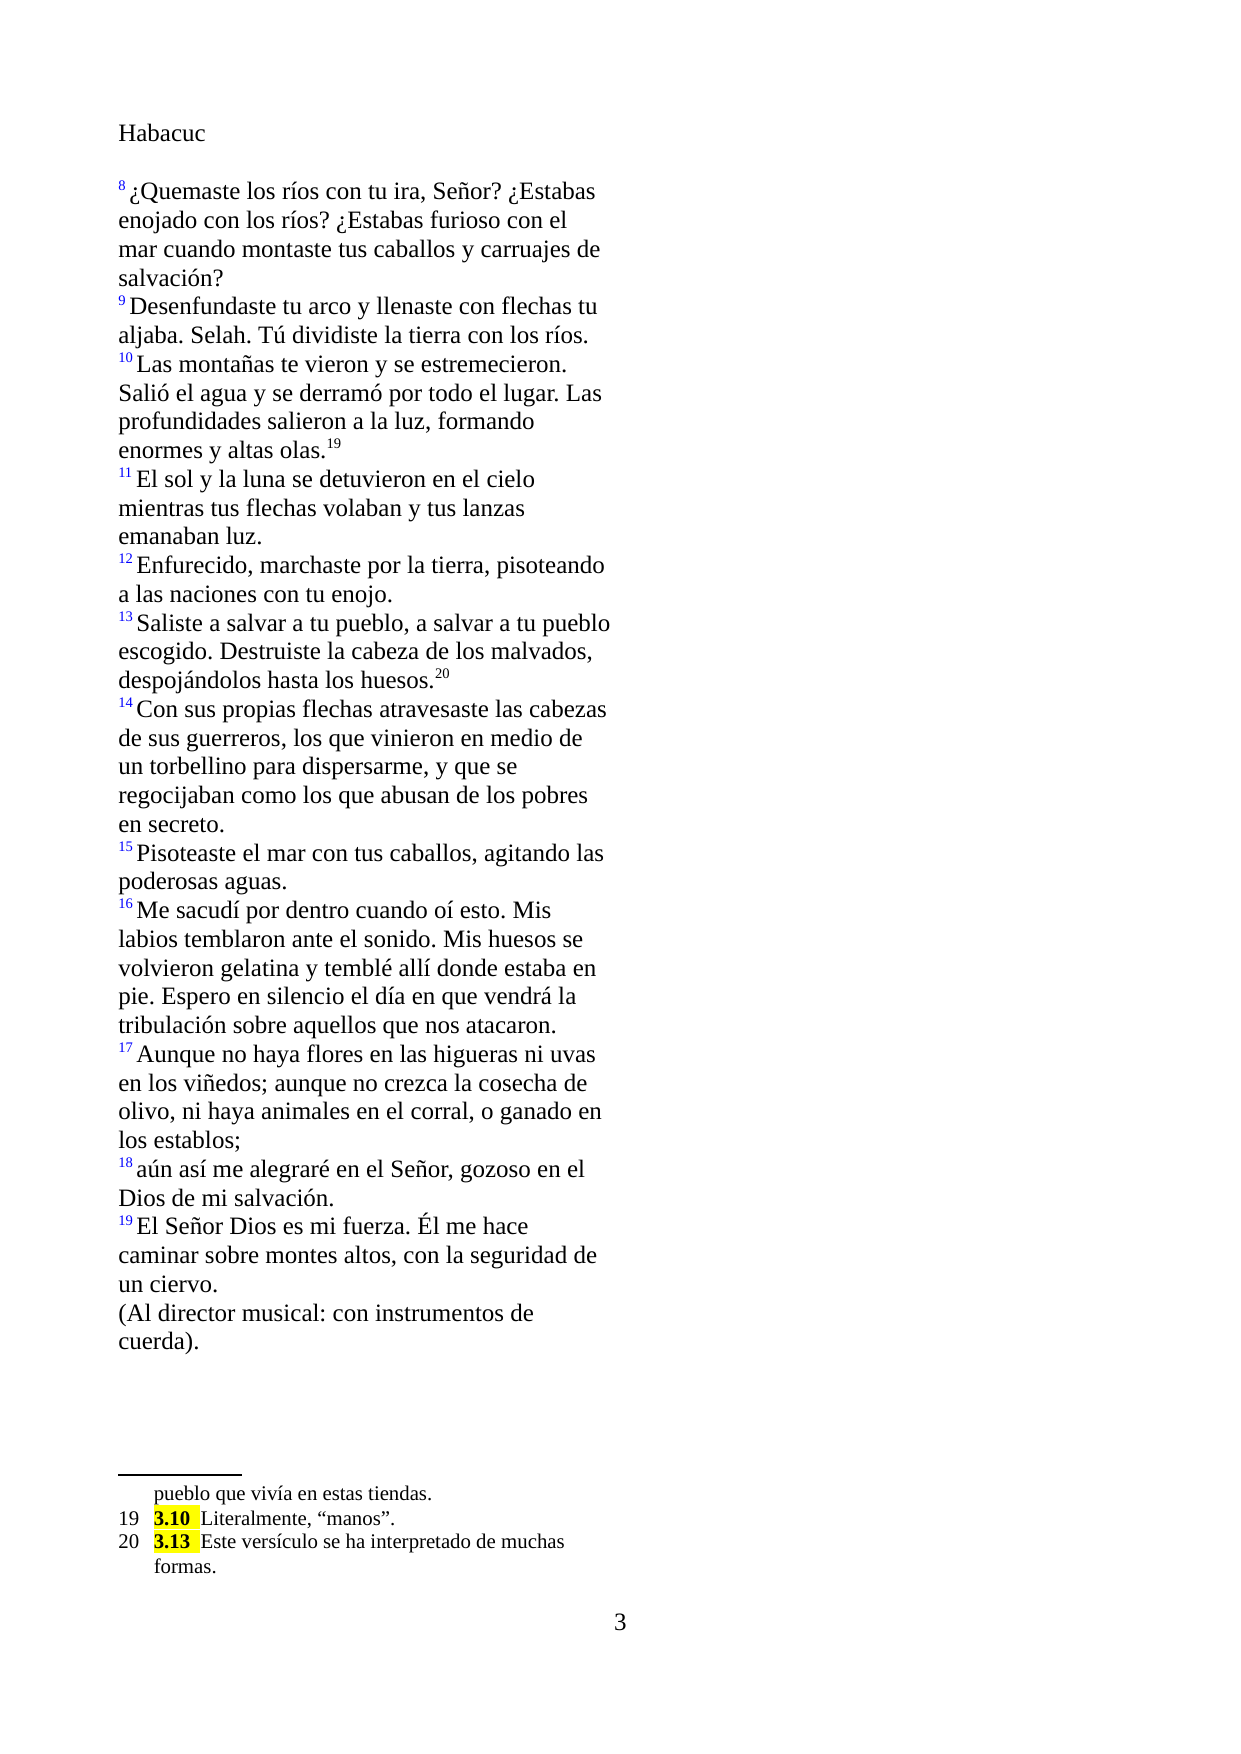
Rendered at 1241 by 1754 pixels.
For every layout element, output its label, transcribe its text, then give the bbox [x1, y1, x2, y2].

text 3.10 Literalmente, “manos”. [200, 1505, 611, 1529]
text 19 El Señor Dios es mi fuerza. Él me hace caminar sobre montes altos, con la seguridad de un ciervo. [118, 1211, 611, 1298]
text 17 Aunque no haya flores en las higueras ni uvas en los viñedos; aunque no crezca la cosecha de olivo, ni haya animales en el corral, o ganado en los establos; [118, 1039, 611, 1154]
text 16 Me sacudí por dentro cuando oí esto. Mis labios temblaron ante el sonido. Mis huesos se volvieron gelatina y temblé allí donde estaba en pie. Espero en silencio el día en que vendrá la tribulación sobre aquellos que nos atacaron. [118, 895, 611, 1039]
text 8 ¿Quemaste los ríos con tu ira, Señor? ¿Estabas enojado con los ríos? ¿Estabas furioso con el mar cuando montaste tus caballos y carruajes de salvación? [118, 176, 611, 291]
text 3.10 Literalmente, “manos”. [118, 1505, 154, 1529]
text 15 Pisoteaste el mar con tus caballos, agitando las poderosas aguas. [118, 838, 611, 895]
text 14 Con sus propias flechas atravesaste las cabezas de sus guerreros, los que vinieron en medio de un torbellino para dispersarme, y que se regocijaban como los que abusan de los pobres en secreto. [118, 694, 611, 838]
text pueblo que vivía en estas tiendas. [118, 1481, 611, 1505]
text 10 Las montañas te vieron y se estremecieron. Salió el agua y se derramó por todo el lugar. Las profundidades salieron a la luz, formando enormes y altas olas. [118, 349, 611, 464]
text 13 Saliste a salvar a tu pueblo, a salvar a tu pueblo escogido. Destruiste la cabeza de los malvados, despojándolos hasta los huesos. [118, 608, 611, 694]
text 9 Desenfundaste tu arco y llenaste con flechas tu aljaba. Selah. Tú dividiste la tierra con los ríos. [118, 291, 611, 349]
text 3.13 Este versículo se ha interpretado de muchas formas. [118, 1529, 611, 1578]
text 12 Enfurecido, marchaste por la tierra, pisoteando a las naciones con tu enojo. [118, 550, 611, 608]
text (Al director musical: con instrumentos de cuerda). [118, 1298, 611, 1355]
text 18 aún así me alegraré en el Señor, gozoso en el Dios de mi salvación. [118, 1154, 611, 1211]
text 11 El sol y la luna se detuvieron en el cielo mientras tus flechas volaban y tus lanzas emanaban luz. [118, 464, 611, 550]
